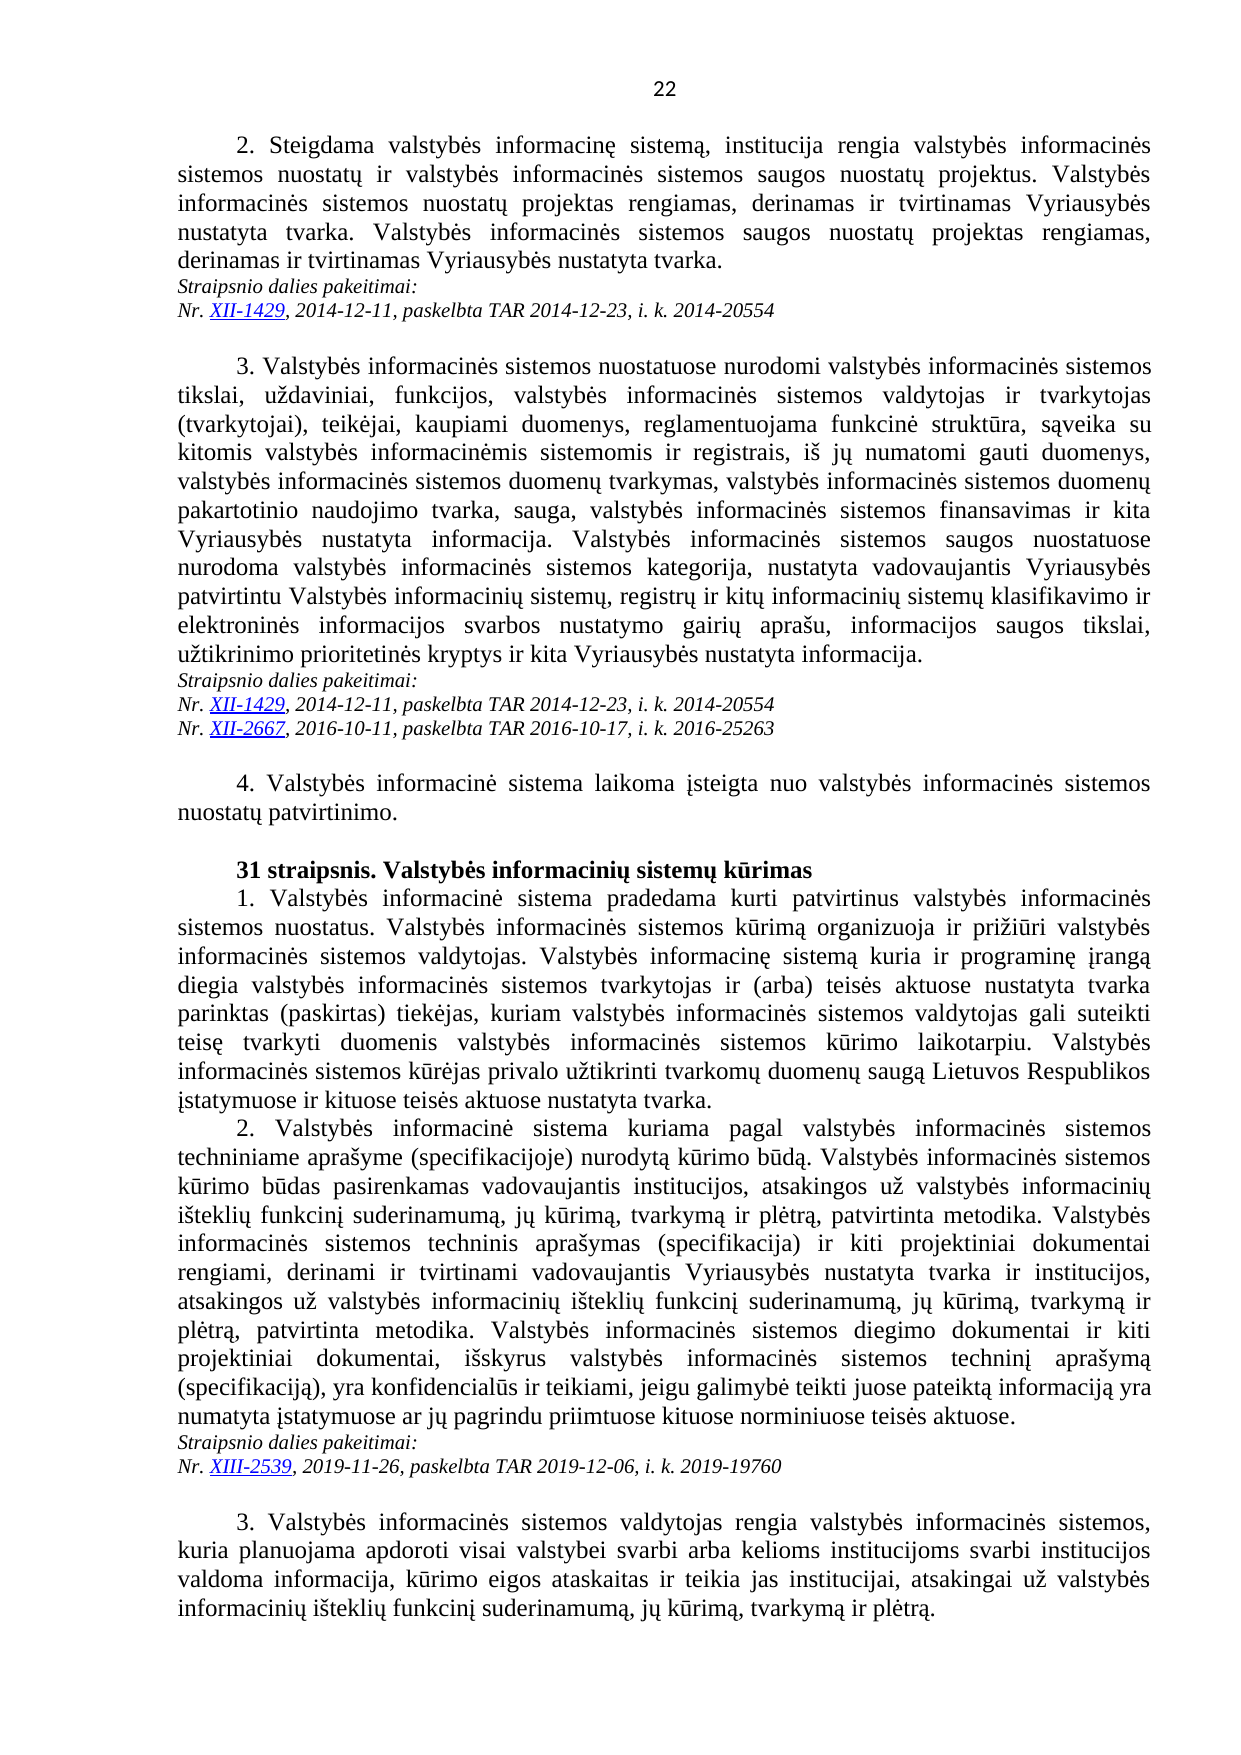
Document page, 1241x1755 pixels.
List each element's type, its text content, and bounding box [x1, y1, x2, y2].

text 1. Valstybės informacinė sistema pradedama kurti patvirtinus valstybės informacinės sistemos nuostatus. Valstybės informacinės sistemos kūrimą organizuoja ir prižiūri valstybės informacinės sistemos valdytojas. Valstybės informacinę sistemą kuria ir programinę įrangą diegia valstybės informacinės sistemos tvarkytojas ir (arba) teisės aktuose nustatyta tvarka parinktas (paskirtas) tiekėjas, kuriam valstybės informacinės sistemos valdytojas gali suteikti teisę tvarkyti duomenis valstybės informacinės sistemos kūrimo laikotarpiu. Valstybės informacinės sistemos kūrėjas privalo užtikrinti tvarkomų duomenų saugą Lietuvos Respublikos įstatymuose ir kituose teisės aktuose nustatyta tvarka. [177, 883, 1152, 1113]
text 2. Steigdama valstybės informacinę sistemą, institucija rengia valstybės informacinės sistemos nuostatų ir valstybės informacinės sistemos saugos nuostatų projektus. Valstybės informacinės sistemos nuostatų projektas rengiamas, derinamas ir tvirtinamas Vyriausybės nustatyta tvarka. Valstybės informacinės sistemos saugos nuostatų projektas rengiamas, derinamas ir tvirtinamas Vyriausybės nustatyta tvarka. [177, 131, 1152, 274]
text 3. Valstybės informacinės sistemos nuostatuose nurodomi valstybės informacinės sistemos tikslai, uždaviniai, funkcijos, valstybės informacinės sistemos valdytojas ir tvarkytojas (tvarkytojai), teikėjai, kaupiami duomenys, reglamentuojama funkcinė struktūra, sąveika su kitomis valstybės informacinėmis sistemomis ir registrais, iš jų numatomi gauti duomenys, valstybės informacinės sistemos duomenų tvarkymas, valstybės informacinės sistemos duomenų pakartotinio naudojimo tvarka, sauga, valstybės informacinės sistemos finansavimas ir kita Vyriausybės nustatyta informacija. Valstybės informacinės sistemos saugos nuostatuose nurodoma valstybės informacinės sistemos kategorija, nustatyta vadovaujantis Vyriausybės patvirtintu Valstybės informacinių sistemų, registrų ir kitų informacinių sistemų klasifikavimo ir elektroninės informacijos svarbos nustatymo gairių aprašu, informacijos saugos tikslai, užtikrinimo prioritetinės kryptys ir kita Vyriausybės nustatyta informacija. [177, 351, 1152, 667]
text Straipsnio dalies pakeitimai: [177, 1430, 1152, 1454]
text 31 straipsnis. Valstybės informacinių sistemų kūrimas [177, 855, 1152, 883]
text 4. Valstybės informacinė sistema laikoma įsteigta nuo valstybės informacinės sistemos nuostatų patvirtinimo. [177, 768, 1152, 826]
text Nr. XII-1429, 2014-12-11, paskelbta TAR 2014-12-23, i. k. 2014-20554 [177, 692, 1152, 716]
text Nr. XIII-2539, 2019-11-26, paskelbta TAR 2019-12-06, i. k. 2019-19760 [177, 1454, 1152, 1478]
text Straipsnio dalies pakeitimai: [177, 274, 1152, 298]
text Straipsnio dalies pakeitimai: [177, 667, 1152, 692]
text Nr. XII-1429, 2014-12-11, paskelbta TAR 2014-12-23, i. k. 2014-20554 [177, 298, 1152, 322]
text Nr. XII-2667, 2016-10-11, paskelbta TAR 2016-10-17, i. k. 2016-25263 [177, 716, 1152, 740]
text 2. Valstybės informacinė sistema kuriama pagal valstybės informacinės sistemos techniniame aprašyme (specifikacijoje) nurodytą kūrimo būdą. Valstybės informacinės sistemos kūrimo būdas pasirenkamas vadovaujantis institucijos, atsakingos už valstybės informacinių išteklių funkcinį suderinamumą, jų kūrimą, tvarkymą ir plėtrą, patvirtinta metodika. Valstybės informacinės sistemos techninis aprašymas (specifikacija) ir kiti projektiniai dokumentai rengiami, derinami ir tvirtinami vadovaujantis Vyriausybės nustatyta tvarka ir institucijos, atsakingos už valstybės informacinių išteklių funkcinį suderinamumą, jų kūrimą, tvarkymą ir plėtrą, patvirtinta metodika. Valstybės informacinės sistemos diegimo dokumentai ir kiti projektiniai dokumentai, išskyrus valstybės informacinės sistemos techninį aprašymą (specifikaciją), yra konfidencialūs ir teikiami, jeigu galimybė teikti juose pateiktą informaciją yra numatyta įstatymuose ar jų pagrindu priimtuose kituose norminiuose teisės aktuose. [177, 1113, 1152, 1430]
text 3. Valstybės informacinės sistemos valdytojas rengia valstybės informacinės sistemos, kuria planuojama apdoroti visai valstybei svarbi arba kelioms institucijoms svarbi institucijos valdoma informacija, kūrimo eigos ataskaitas ir teikia jas institucijai, atsakingai už valstybės informacinių išteklių funkcinį suderinamumą, jų kūrimą, tvarkymą ir plėtrą. [177, 1507, 1152, 1622]
